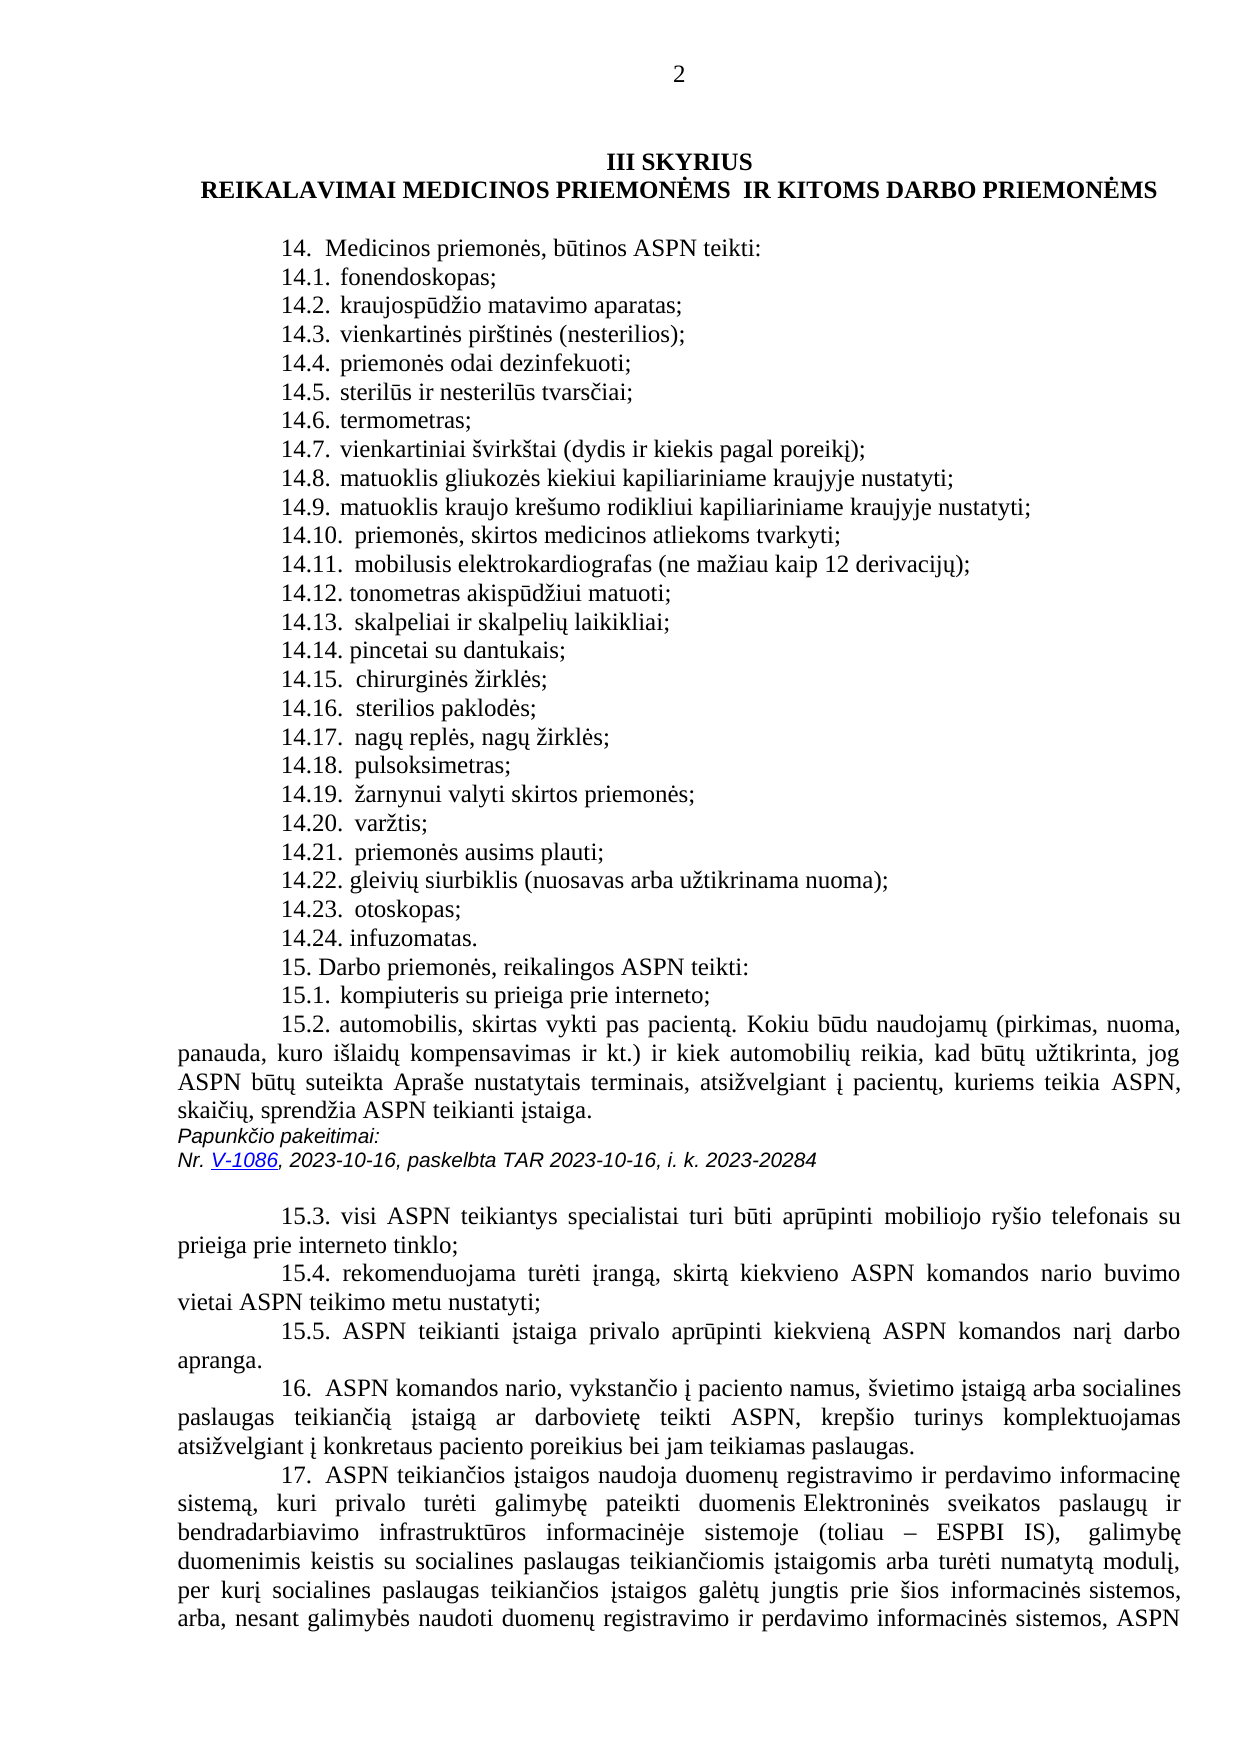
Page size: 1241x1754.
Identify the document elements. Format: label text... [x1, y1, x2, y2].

text 14.16. sterilios paklodės; [177, 693, 1181, 722]
text 14.5. sterilūs ir nesterilūs tvarsčiai; [177, 377, 1181, 406]
text 15.2. automobilis, skirtas vykti pas pacientą. Kokiu būdu naudojamų (pirkimas, nuoma, panauda, kuro išlaidų kompensavimas ir kt.) ir kiek automobilių reikia, kad būtų užtikrinta, jog ASPN būtų suteikta Apraše nustatytais terminais, atsižvelgiant į pacientų, kuriems teikia ASPN, skaičių, sprendžia ASPN teikianti įstaiga. [177, 1009, 1181, 1124]
text 15.4. rekomenduojama turėti įrangą, skirtą kiekvieno ASPN komandos nario buvimo vietai ASPN teikimo metu nustatyti; [177, 1258, 1181, 1316]
text 15. Darbo priemonės, reikalingos ASPN teikti: [177, 952, 1181, 981]
text 14.15. chirurginės žirklės; [177, 664, 1181, 693]
text 14.20. varžtis; [177, 808, 1181, 837]
text 14.4. priemonės odai dezinfekuoti; [177, 348, 1181, 377]
text 14.22. gleivių siurbiklis (nuosavas arba užtikrinama nuoma); [177, 866, 1181, 894]
text Papunkčio pakeitimai: [177, 1124, 1181, 1148]
text 14.12. tonometras akispūdžiui matuoti; [252, 578, 1181, 607]
text 16. ASPN komandos nario, vykstančio į paciento namus, švietimo įstaigą arba socialines paslaugas teikiančią įstaigą ar darbovietę teikti ASPN, krepšio turinys komplektuojamas atsižvelgiant į konkretaus paciento poreikius bei jam teikiamas paslaugas. [177, 1373, 1181, 1460]
text Nr. V-1086, 2023-10-16, paskelbta TAR 2023-10-16, i. k. 2023-20284 [177, 1148, 1181, 1172]
text 14.17. nagų replės, nagų žirklės; [177, 722, 1181, 751]
text 15.1. kompiuteris su prieiga prie interneto; [177, 981, 1181, 1009]
text 15.3. visi ASPN teikiantys specialistai turi būti aprūpinti mobiliojo ryšio telefonais su prieiga prie interneto tinklo; [177, 1201, 1181, 1258]
text 14.13. skalpeliai ir skalpelių laikikliai; [177, 607, 1181, 636]
text 14.23. otoskopas; [177, 894, 1181, 923]
text 14.6. termometras; [177, 406, 1181, 434]
text 14.9. matuoklis kraujo krešumo rodikliui kapiliariniame kraujyje nustatyti; [177, 492, 1181, 521]
text 14.7. vienkartiniai švirkštai (dydis ir kiekis pagal poreikį); [177, 434, 1181, 463]
text 14.11. mobilusis elektrokardiografas (ne mažiau kaip 12 derivacijų); [177, 549, 1181, 578]
text 14.1. fonendoskopas; [177, 262, 1181, 291]
text 17. ASPN teikiančios įstaigos naudoja duomenų registravimo ir perdavimo informacinę sistemą, kuri privalo turėti galimybę pateikti duomenis Elektroninės sveikatos paslaugų ir bendradarbiavimo infrastruktūros informacinėje sistemoje (toliau – ESPBI IS), galimybę duomenimis keistis su socialines paslaugas teikiančiomis įstaigomis arba turėti numatytą modulį, per kurį socialines paslaugas teikiančios įstaigos galėtų jungtis prie šios informacinės sistemos, arba, nesant galimybės naudoti duomenų registravimo ir perdavimo informacinės sistemos, ASPN [177, 1460, 1181, 1632]
text 14.14. pincetai su dantukais; [177, 636, 1181, 664]
text 14.21. priemonės ausims plauti; [177, 837, 1181, 866]
text REIKALAVIMAI MEDICINOS PRIEMONĖMS IR KITOMS DARBO PRIEMONĖMS [177, 176, 1181, 204]
text 14.2. kraujospūdžio matavimo aparatas; [177, 291, 1181, 319]
text 15.5. ASPN teikianti įstaiga privalo aprūpinti kiekvieną ASPN komandos narį darbo apranga. [177, 1316, 1181, 1373]
text 14.10. priemonės, skirtos medicinos atliekoms tvarkyti; [177, 521, 1181, 549]
text 14.8. matuoklis gliukozės kiekiui kapiliariniame kraujyje nustatyti; [177, 463, 1181, 492]
text 14.18. pulsoksimetras; [177, 751, 1181, 779]
text 14.24. infuzomatas. [177, 923, 1181, 952]
text III SKYRIUS [177, 147, 1181, 176]
text 14.19. žarnynui valyti skirtos priemonės; [177, 779, 1181, 808]
text 14. Medicinos priemonės, būtinos ASPN teikti: [177, 233, 1181, 262]
text 14.3. vienkartinės pirštinės (nesterilios); [177, 319, 1181, 348]
